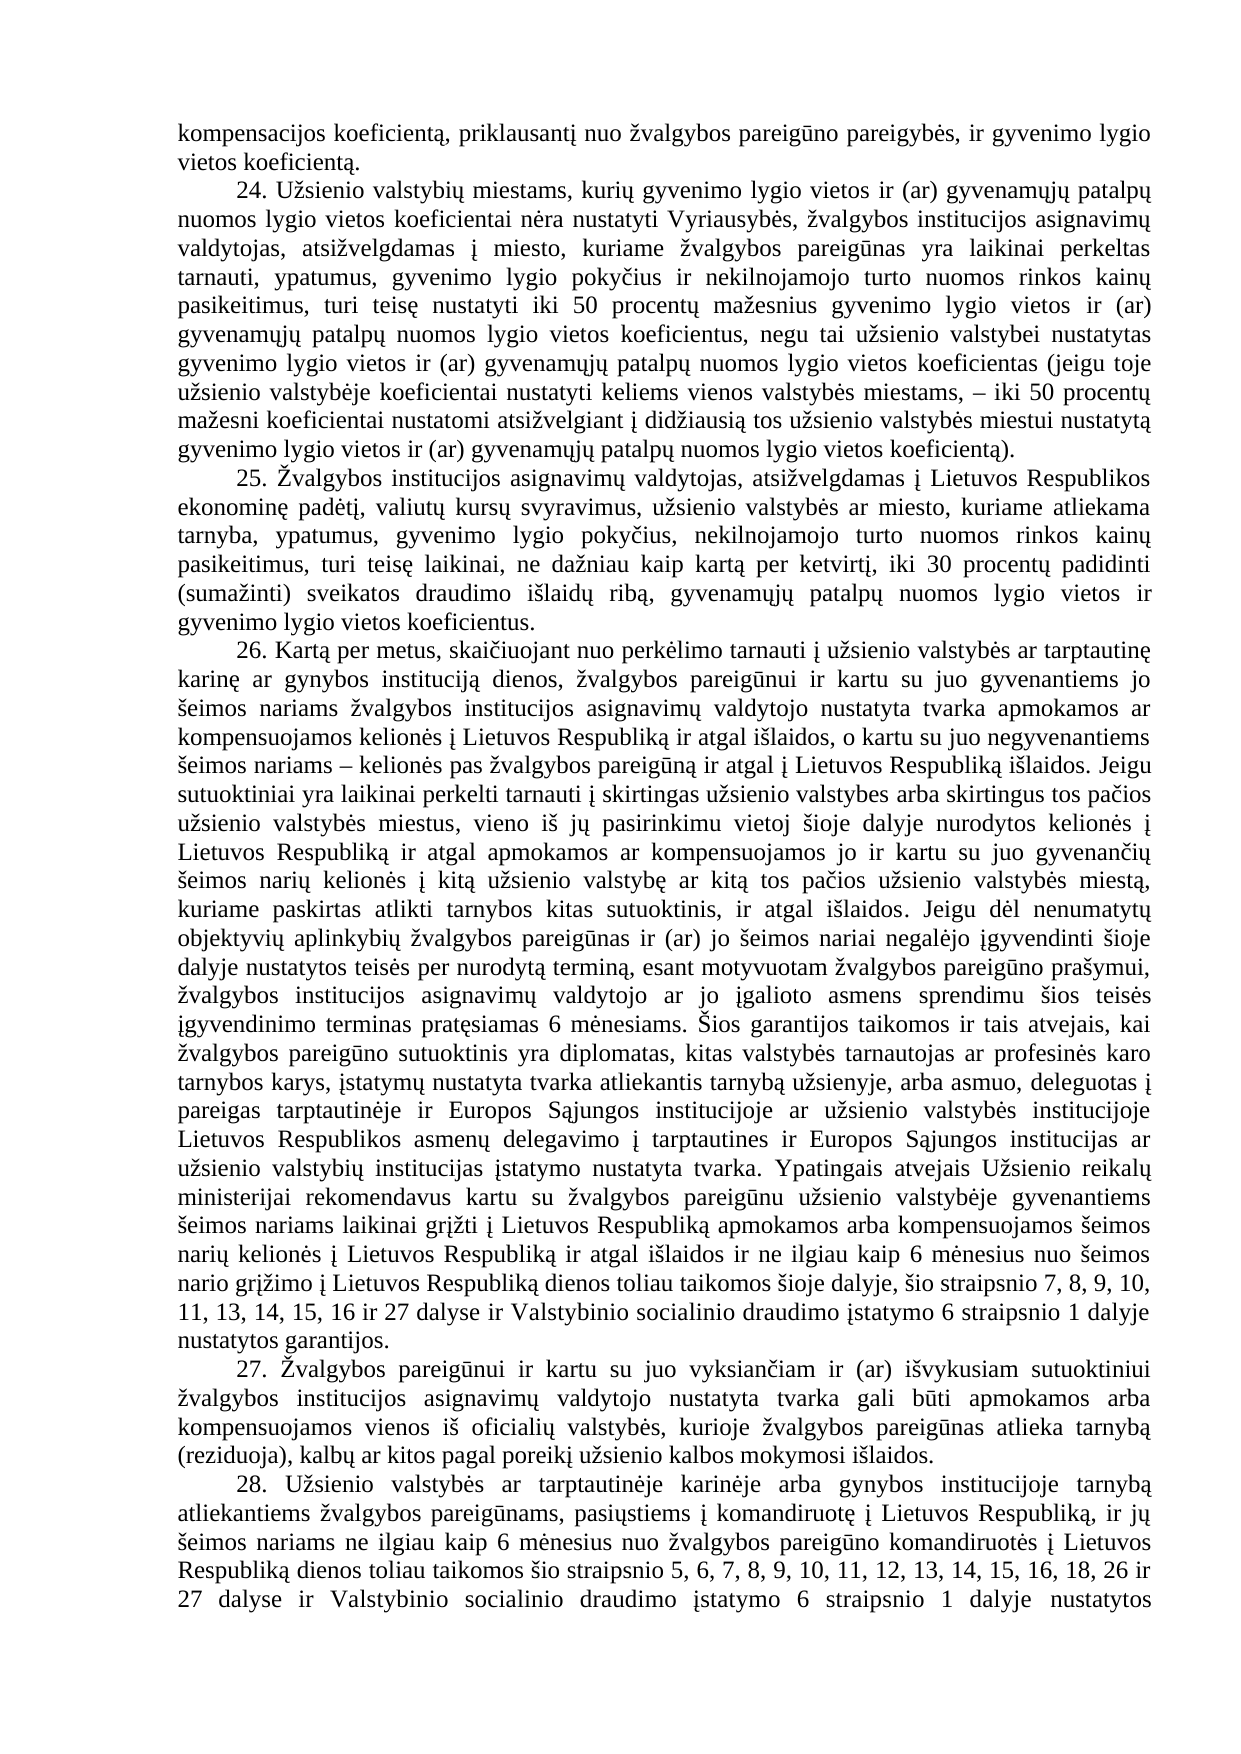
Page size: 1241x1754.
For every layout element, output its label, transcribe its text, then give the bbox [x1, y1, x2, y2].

text 25. Žvalgybos institucijos asignavimų valdytojas, atsižvelgdamas į Lietuvos Respublikos ekonominę padėtį, valiutų kursų svyravimus, užsienio valstybės ar miesto, kuriame atliekama tarnyba, ypatumus, gyvenimo lygio pokyčius, nekilnojamojo turto nuomos rinkos kainų pasikeitimus, turi teisę laikinai, ne dažniau kaip kartą per ketvirtį, iki 30 procentų padidinti (sumažinti) sveikatos draudimo išlaidų ribą, gyvenamųjų patalpų nuomos lygio vietos ir gyvenimo lygio vietos koeficientus. [177, 463, 1152, 636]
text 26. Kartą per metus, skaičiuojant nuo perkėlimo tarnauti į užsienio valstybės ar tarptautinę karinę ar gynybos instituciją dienos, žvalgybos pareigūnui ir kartu su juo gyvenantiems jo šeimos nariams žvalgybos institucijos asignavimų valdytojo nustatyta tvarka apmokamos ar kompensuojamos kelionės į Lietuvos Respubliką ir atgal išlaidos, o kartu su juo negyvenantiems šeimos nariams – kelionės pas žvalgybos pareigūną ir atgal į Lietuvos Respubliką išlaidos. Jeigu sutuoktiniai yra laikinai perkelti tarnauti į skirtingas užsienio valstybes arba skirtingus tos pačios užsienio valstybės miestus, vieno iš jų pasirinkimu vietoj šioje dalyje nurodytos kelionės į Lietuvos Respubliką ir atgal apmokamos ar kompensuojamos jo ir kartu su juo gyvenančių šeimos narių kelionės į kitą užsienio valstybę ar kitą tos pačios užsienio valstybės miestą, kuriame paskirtas atlikti tarnybos kitas sutuoktinis, ir atgal išlaidos. Jeigu dėl nenumatytų objektyvių aplinkybių žvalgybos pareigūnas ir (ar) jo šeimos nariai negalėjo įgyvendinti šioje dalyje nustatytos teisės per nurodytą terminą, esant motyvuotam žvalgybos pareigūno prašymui, žvalgybos institucijos asignavimų valdytojo ar jo įgalioto asmens sprendimu šios teisės įgyvendinimo terminas pratęsiamas 6 mėnesiams. Šios garantijos taikomos ir tais atvejais, kai žvalgybos pareigūno sutuoktinis yra diplomatas, kitas valstybės tarnautojas ar profesinės karo tarnybos karys, įstatymų nustatyta tvarka atliekantis tarnybą užsienyje, arba asmuo, deleguotas į pareigas tarptautinėje ir Europos Sąjungos institucijoje ar užsienio valstybės institucijoje Lietuvos Respublikos asmenų delegavimo į tarptautines ir Europos Sąjungos institucijas ar užsienio valstybių institucijas įstatymo nustatyta tvarka. Ypatingais atvejais Užsienio reikalų ministerijai rekomendavus kartu su žvalgybos pareigūnu užsienio valstybėje gyvenantiems šeimos nariams laikinai grįžti į Lietuvos Respubliką apmokamos arba kompensuojamos šeimos narių kelionės į Lietuvos Respubliką ir atgal išlaidos ir ne ilgiau kaip 6 mėnesius nuo šeimos nario grįžimo į Lietuvos Respubliką dienos toliau taikomos šioje dalyje, šio straipsnio 7, 8, 9, 10, 11, 13, 14, 15, 16 ir 27 dalyse ir Valstybinio socialinio draudimo įstatymo 6 straipsnio 1 dalyje nustatytos garantijos. [177, 636, 1152, 1354]
text 27. Žvalgybos pareigūnui ir kartu su juo vyksiančiam ir (ar) išvykusiam sutuoktiniui žvalgybos institucijos asignavimų valdytojo nustatyta tvarka gali būti apmokamos arba kompensuojamos vienos iš oficialių valstybės, kurioje žvalgybos pareigūnas atlieka tarnybą (reziduoja), kalbų ar kitos pagal poreikį užsienio kalbos mokymosi išlaidos. [177, 1354, 1152, 1469]
text 28. Užsienio valstybės ar tarptautinėje karinėje arba gynybos institucijoje tarnybą atliekantiems žvalgybos pareigūnams, pasiųstiems į komandiruotę į Lietuvos Respubliką, ir jų šeimos nariams ne ilgiau kaip 6 mėnesius nuo žvalgybos pareigūno komandiruotės į Lietuvos Respubliką dienos toliau taikomos šio straipsnio 5, 6, 7, 8, 9, 10, 11, 12, 13, 14, 15, 16, 18, 26 ir 27 dalyse ir Valstybinio socialinio draudimo įstatymo 6 straipsnio 1 dalyje nustatytos [177, 1469, 1152, 1613]
text kompensacijos koeficientą, priklausantį nuo žvalgybos pareigūno pareigybės, ir gyvenimo lygio vietos koeficientą. [177, 118, 1152, 176]
text 24. Užsienio valstybių miestams, kurių gyvenimo lygio vietos ir (ar) gyvenamųjų patalpų nuomos lygio vietos koeficientai nėra nustatyti Vyriausybės, žvalgybos institucijos asignavimų valdytojas, atsižvelgdamas į miesto, kuriame žvalgybos pareigūnas yra laikinai perkeltas tarnauti, ypatumus, gyvenimo lygio pokyčius ir nekilnojamojo turto nuomos rinkos kainų pasikeitimus, turi teisę nustatyti iki 50 procentų mažesnius gyvenimo lygio vietos ir (ar) gyvenamųjų patalpų nuomos lygio vietos koeficientus, negu tai užsienio valstybei nustatytas gyvenimo lygio vietos ir (ar) gyvenamųjų patalpų nuomos lygio vietos koeficientas (jeigu toje užsienio valstybėje koeficientai nustatyti keliems vienos valstybės miestams, – iki 50 procentų mažesni koeficientai nustatomi atsižvelgiant į didžiausią tos užsienio valstybės miestui nustatytą gyvenimo lygio vietos ir (ar) gyvenamųjų patalpų nuomos lygio vietos koeficientą). [177, 176, 1152, 463]
